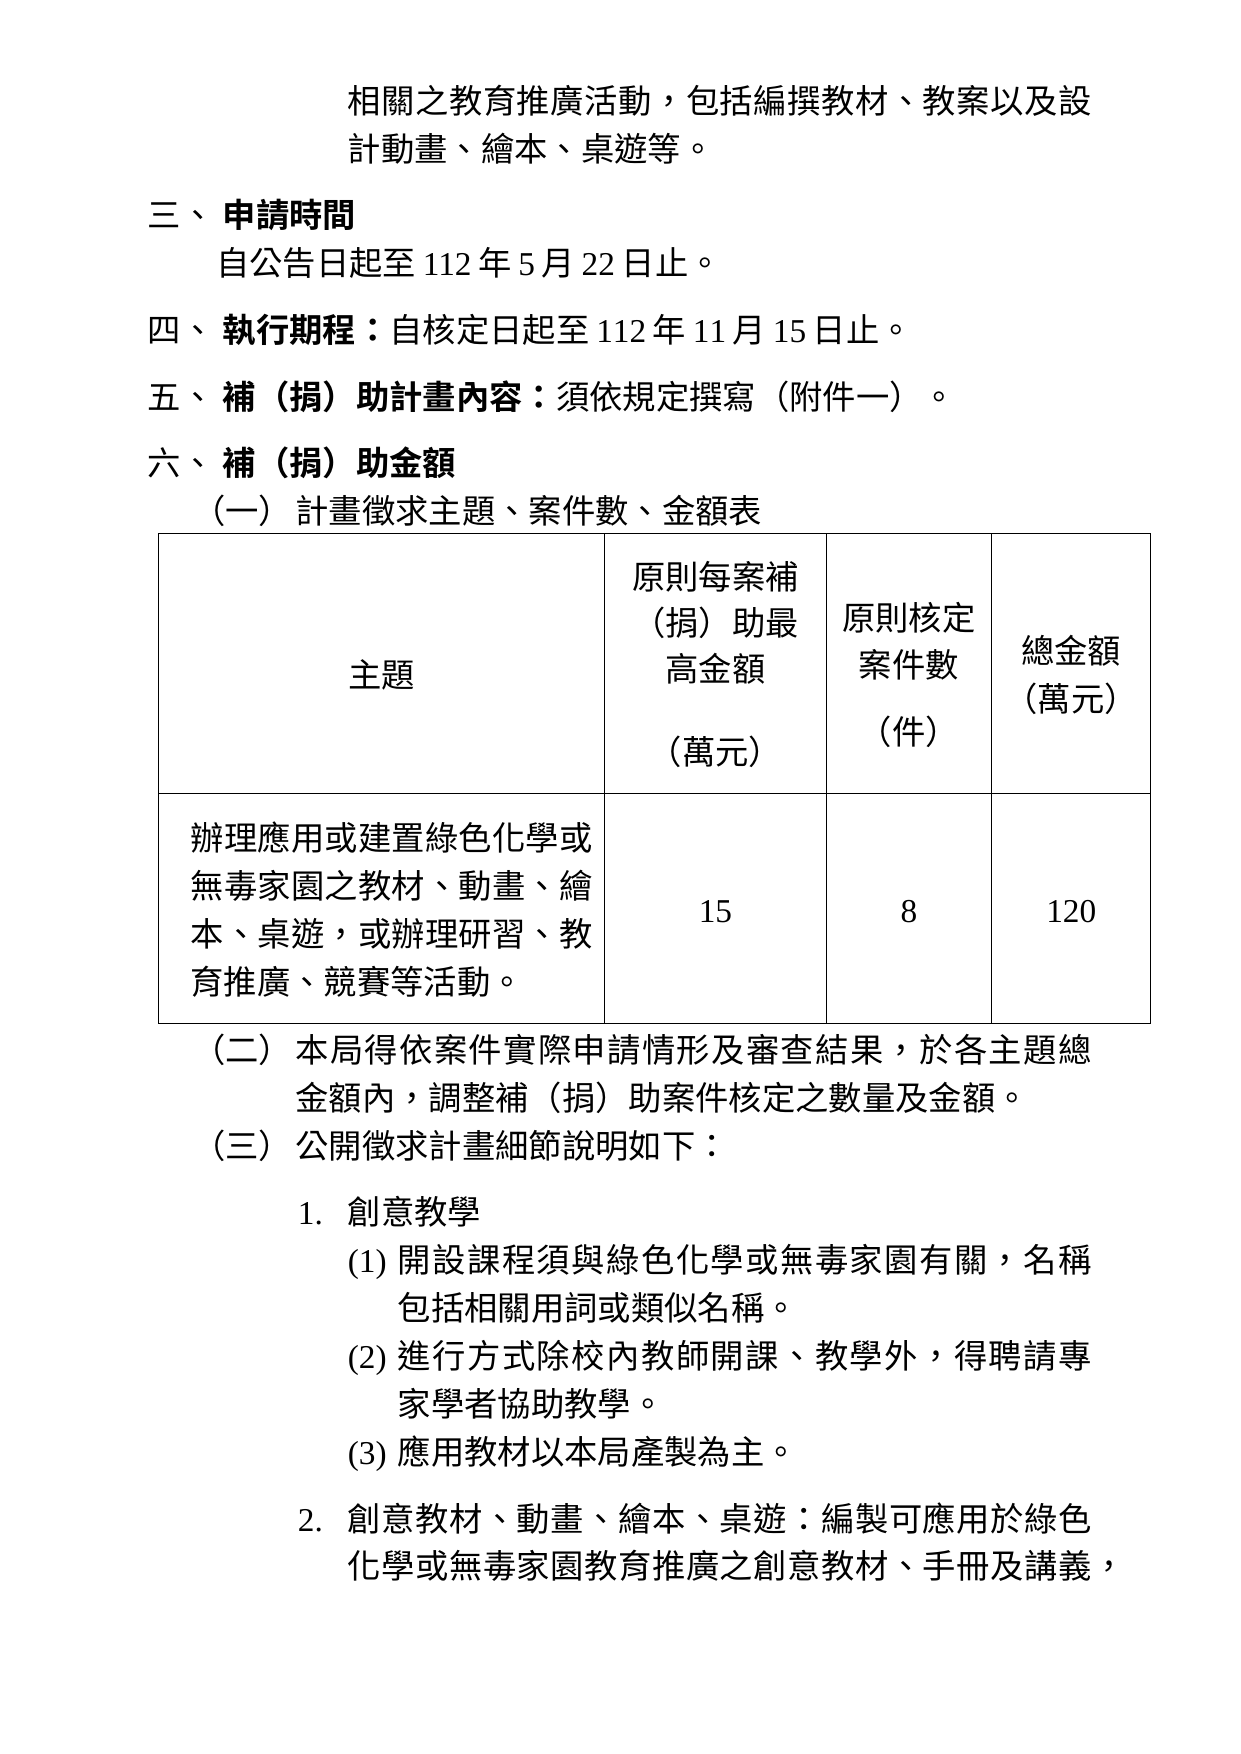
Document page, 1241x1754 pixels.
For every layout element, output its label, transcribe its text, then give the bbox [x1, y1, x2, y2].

list 執行期程：自核定日起至112年11月15日止。 [148, 304, 1092, 352]
list 進行方式除校內教師開課、教學外，得聘請專家學者協助教學。 [348, 1330, 1092, 1426]
table_cell 8 [827, 794, 991, 1023]
table_header 總金額（萬元） [992, 534, 1150, 793]
list 本局得依案件實際申請情形及審查結果，於各主題總金額內，調整補（捐）助案件核定之數量及金額。 [192, 1024, 1092, 1120]
list 補（捐）助計畫內容：須依規定撰寫（附件一）。 [148, 371, 1092, 419]
list 創意教學 [298, 1186, 1092, 1234]
list 申請時間 [148, 189, 1092, 237]
table_cell 120 [992, 794, 1150, 1023]
list 相關之教育推廣活動，包括編撰教材、教案以及設計動畫、繪本、桌遊等。 [298, 75, 1092, 171]
table_header 原則核定案件數 （件） [827, 534, 991, 793]
list 開設課程須與綠色化學或無毒家園有關，名稱包括相關用詞或類似名稱。 [348, 1234, 1092, 1330]
table_cell 辦理應用或建置綠色化學或無毒家園之教材、動畫、繪本、桌遊，或辦理研習、教育推廣、競賽等活動。 [159, 794, 604, 1023]
list 自公告日起至112年5月22日止。 [216, 237, 1092, 285]
list 補（捐）助金額 [148, 437, 1092, 485]
list 創意教材、動畫、繪本、桌遊：編製可應用於綠色化學或無毒家園教育推廣之創意教材、手冊及講義，亦包含動畫、繪本、桌遊等。 [298, 1493, 1092, 1588]
list 應用教材以本局產製為主。 [348, 1426, 1092, 1474]
table_header 原則每案補（捐）助最高金額 （萬元） [605, 534, 826, 793]
list 計畫徵求主題、案件數、金額表 [192, 485, 1092, 533]
table_cell 15 [605, 794, 826, 1023]
table_header 主題 [159, 534, 604, 793]
list 公開徵求計畫細節說明如下： [192, 1120, 1092, 1168]
